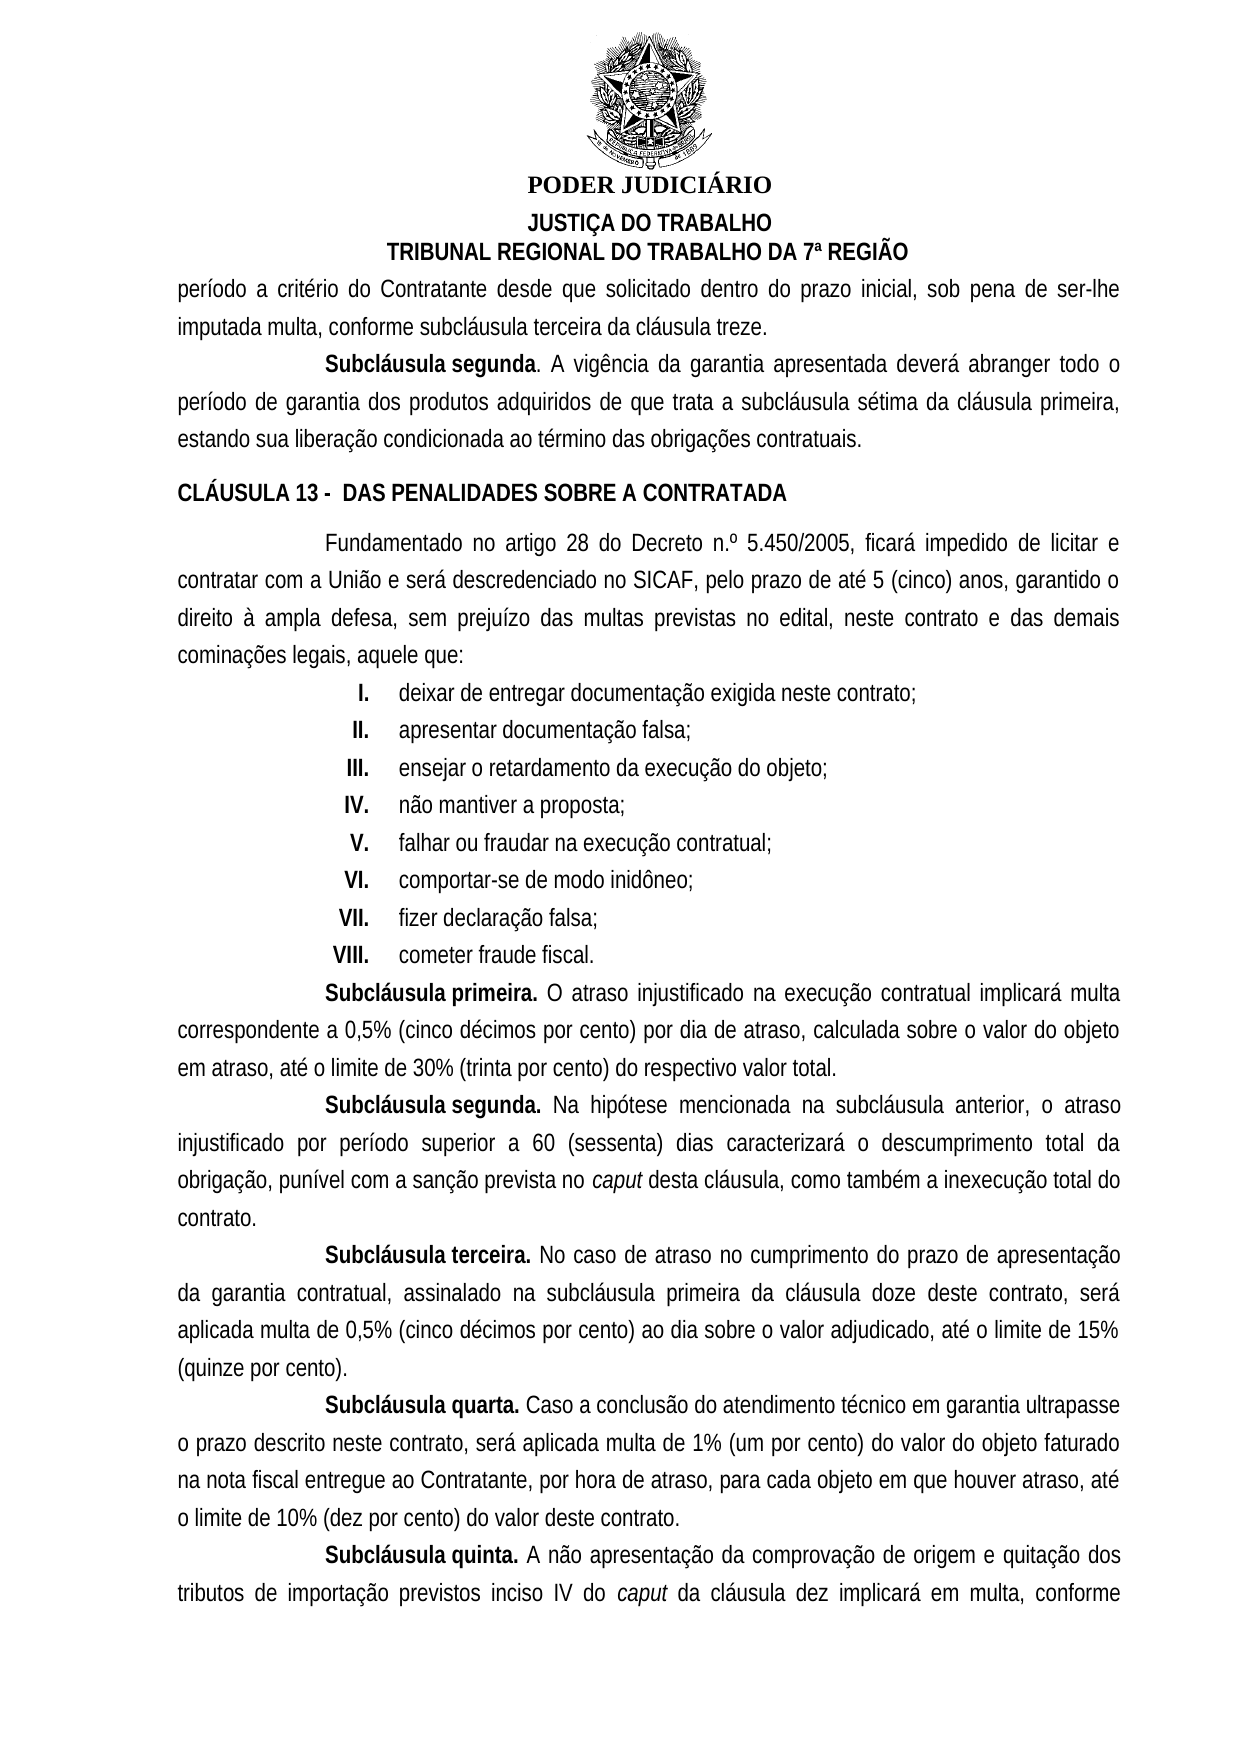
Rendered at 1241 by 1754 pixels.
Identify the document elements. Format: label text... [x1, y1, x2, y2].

list falhar ou fraudar na execução contratual; [369, 819, 1122, 856]
list deixar de entregar documentação exigida neste contrato; [369, 669, 1122, 706]
list terceira. No caso de atraso no cumprimento do prazo de apresentação da garantia contratual, assinalado na subcláusula primeira da cláusula doze deste contrato, será aplicada multa de 0,5% (cinco décimos por cento) ao dia sobre o valor adjudicado, até o limite de 15% (quinze por cento). [177, 1231, 1122, 1381]
list não mantiver a proposta; [369, 781, 1122, 819]
subtitle DAS PENALIDADES SOBRE A CONTRATADA [177, 478, 1122, 506]
list fizer declaração falsa; [369, 894, 1122, 931]
list primeira. O atraso injustificado na execução contratual implicará multa correspondente a 0,5% (cinco décimos por cento) por dia de atraso, calculada sobre o valor do objeto em atraso, até o limite de 30% (trinta por cento) do respectivo valor total. [177, 969, 1122, 1081]
list primeira. A Contratada deverá providenciar a garantia contratual impreterivelmente em 10 (dez) dias úteis, contados da assinatura deste contrato, prorrogáveis por igual período a critério do Contratante desde que solicitado dentro do prazo inicial, sob pena de ser-lhe imputada multa, conforme subcláusula terceira da cláusula treze. [177, 265, 1122, 340]
list comportar-se de modo inidôneo; [369, 856, 1122, 894]
list segunda. Na hipótese mencionada na subcláusula anterior, o atraso injustificado por período superior a 60 (sessenta) dias caracterizará o descumprimento total da obrigação, punível com a sanção prevista no caput desta cláusula, como também a inexecução total do contrato. [177, 1081, 1122, 1231]
list Fundamentado no artigo 28 do Decreto n.º 5.450/2005, ficará impedido de licitar e contratar com a União e será descredenciado no SICAF, pelo prazo de até 5 (cinco) anos, garantido o direito à ampla defesa, sem prejuízo das multas previstas no edital, neste contrato e das demais cominações legais, aquele que: [177, 519, 1122, 669]
list segunda. A vigência da garantia apresentada deverá abranger todo o período de garantia dos produtos adquiridos de que trata a subcláusula sétima da cláusula primeira, estando sua liberação condicionada ao término das obrigações contratuais. [177, 340, 1122, 453]
list apresentar documentação falsa; [369, 706, 1122, 744]
list quarta. Caso a conclusão do atendimento técnico em garantia ultrapasse o prazo descrito neste contrato, será aplicada multa de 1% (um por cento) do valor do objeto faturado na nota fiscal entregue ao Contratante, por hora de atraso, para cada objeto em que houver atraso, até o limite de 10% (dez por cento) do valor deste contrato. [177, 1381, 1122, 1531]
list quinta. A não apresentação da comprovação de origem e quitação dos tributos de importação previstos inciso IV do caput da cláusula dez implicará em multa, conforme valores estimados na tabela abaixo, bem como a sua rescisão, sem prejuízo das demais sanções previstas no art. 87 da lei 8.666/93. [177, 1531, 1122, 1606]
list ensejar o retardamento da execução do objeto; [369, 744, 1122, 781]
list cometer fraude fiscal. [369, 931, 1122, 969]
